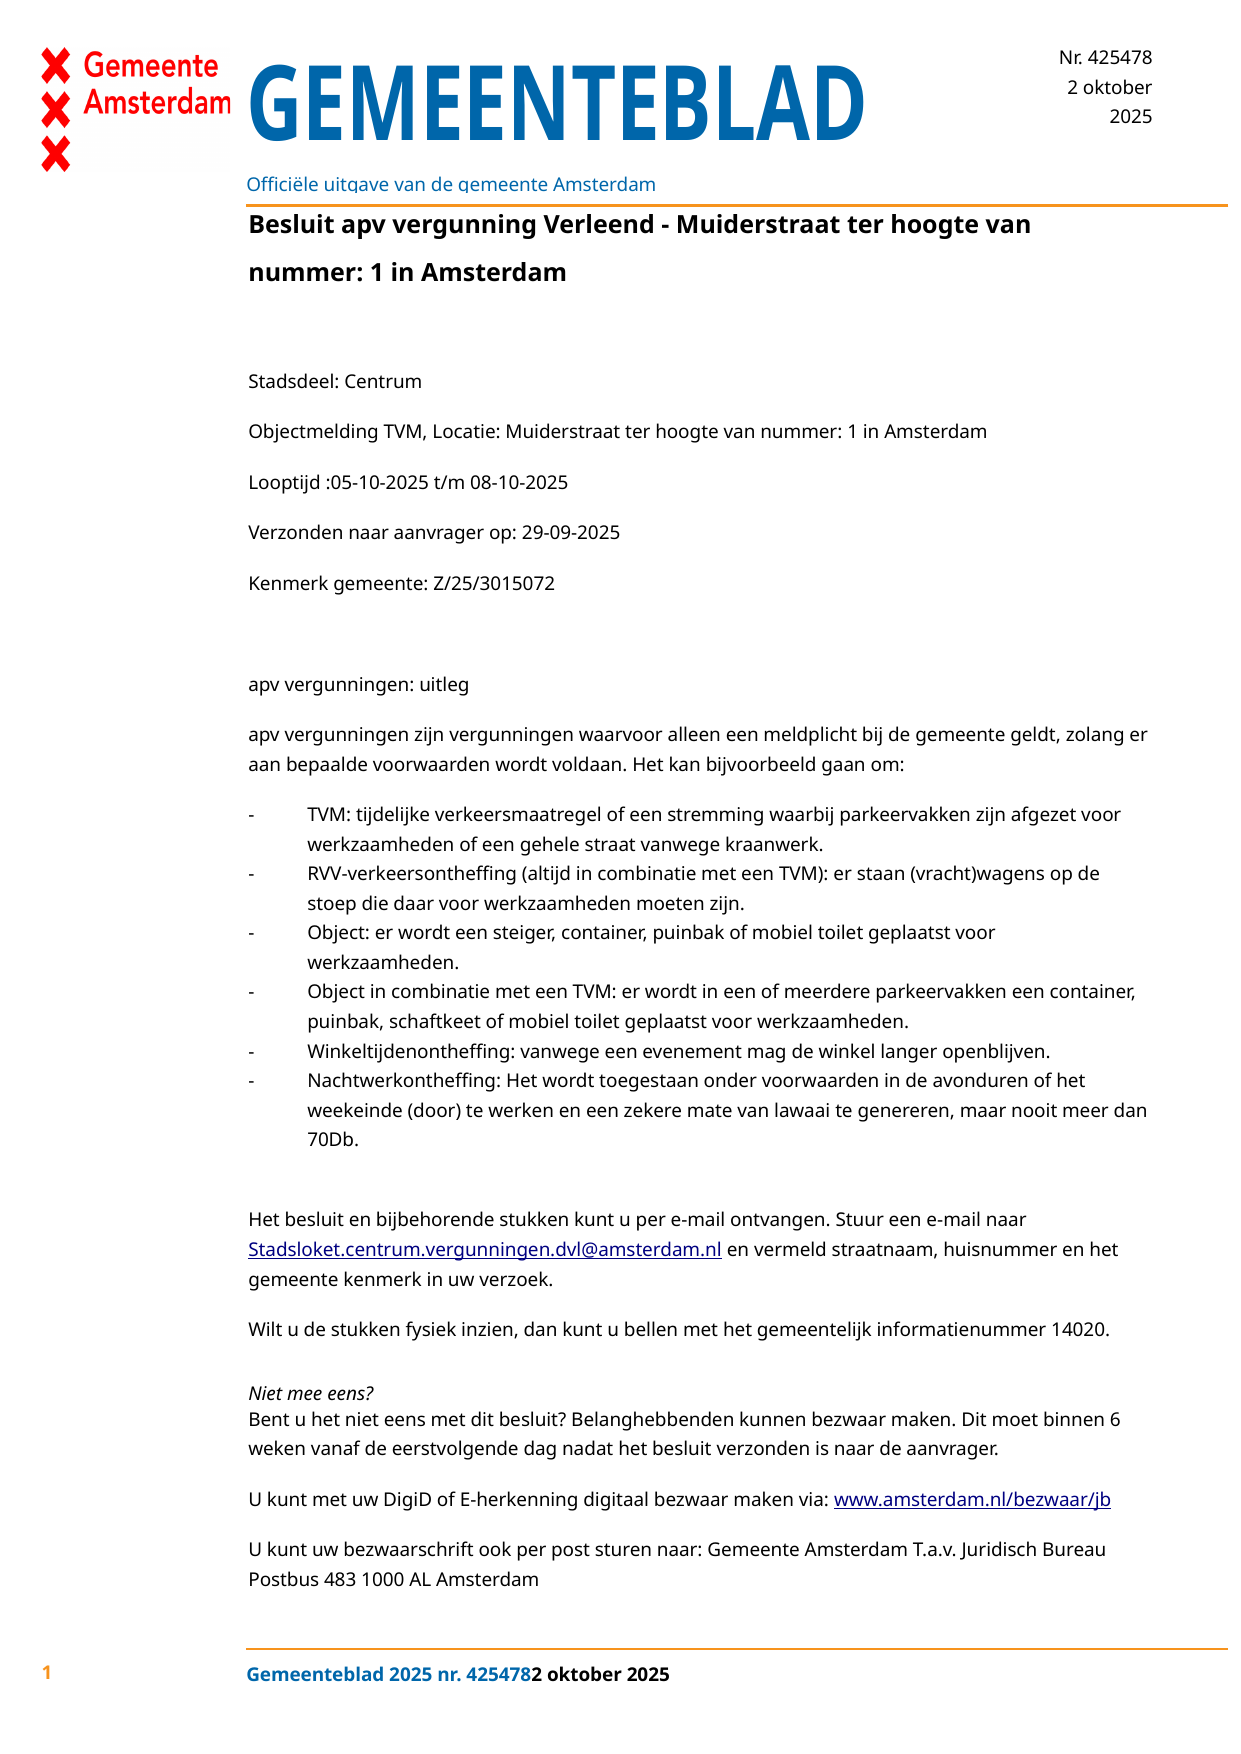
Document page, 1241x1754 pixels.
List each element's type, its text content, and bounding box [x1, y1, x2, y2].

list TVM: tijdelijke verkeersmaatregel of een stremming waarbij parkeervakken zijn afgezet voor werkzaamheden of een gehele straat vanwege kraanwerk. [248, 801, 1152, 857]
text Stadsdeel: Centrum [248, 368, 1152, 394]
picture [41, 47, 231, 172]
list Object in combinatie met een TVM: er wordt in een of meerdere parkeervakken een container, puinbak, schaftkeet of mobiel toilet geplaatst voor werkzaamheden. [248, 979, 1152, 1034]
text Objectmelding TVM, Locatie: Muiderstraat ter hoogte van nummer: 1 in Amsterdam [248, 419, 1152, 444]
list RVV-verkeersontheffing (altijd in combinatie met een TVM): er staan (vracht)wagens op de stoep die daar voor werkzaamheden moeten zijn. [248, 860, 1152, 916]
text apv vergunningen zijn vergunningen waarvoor alleen een meldplicht bij de gemeente geldt, zolang er aan bepaalde voorwaarden wordt voldaan. Het kan bijvoorbeeld gaan om: [248, 721, 1152, 777]
text Niet mee eens? [248, 1380, 1152, 1406]
list Object: er wordt een steiger, container, puinbak of mobiel toilet geplaatst voor werkzaamheden. [248, 919, 1152, 975]
text Verzonden naar aanvrager op: 29-09-2025 [248, 519, 1152, 545]
text Kenmerk gemeente: Z/25/3015072 [248, 570, 1152, 596]
text Het besluit en bijbehorende stukken kunt u per e-mail ontvangen. Stuur een e-mail naar Stadsloket.centrum.vergunningen.dvl@amsterdam.nl en vermeld straatnaam, huisnummer en het gemeente kenmerk in uw verzoek. [248, 1207, 1152, 1292]
text U kunt uw bezwaarschrift ook per post sturen naar: Gemeente Amsterdam T.a.v. Juridisch Bureau Postbus 483 1000 AL Amsterdam [248, 1536, 1152, 1592]
text U kunt met uw DigiD of E-herkenning digitaal bezwaar maken via: www.amsterdam.nl/bezwaar/jb [248, 1486, 1152, 1512]
text apv vergunningen: uitleg [248, 671, 1152, 697]
text Bent u het niet eens met dit besluit? Belanghebbenden kunnen bezwaar maken. Dit moet binnen 6 weken vanaf de eerstvolgende dag nadat het besluit verzonden is naar de aanvrager. [248, 1406, 1152, 1461]
text Besluit apv vergunning Verleend - Muiderstraat ter hoogte van nummer: 1 in Amsterdam [248, 207, 1152, 288]
text Wilt u de stukken fysiek inzien, dan kunt u bellen met het gemeentelijk informatienummer 14020. [248, 1316, 1152, 1342]
list Winkeltijdenontheffing: vanwege een evenement mag de winkel langer openblijven. [248, 1038, 1152, 1064]
text Looptijd :05-10-2025 t/m 08-10-2025 [248, 469, 1152, 495]
list Nachtwerkontheffing: Het wordt toegestaan onder voorwaarden in de avonduren of het weekeinde (door) te werken en een zekere mate van lawaai te genereren, maar nooit meer dan 70Db. [248, 1067, 1152, 1152]
